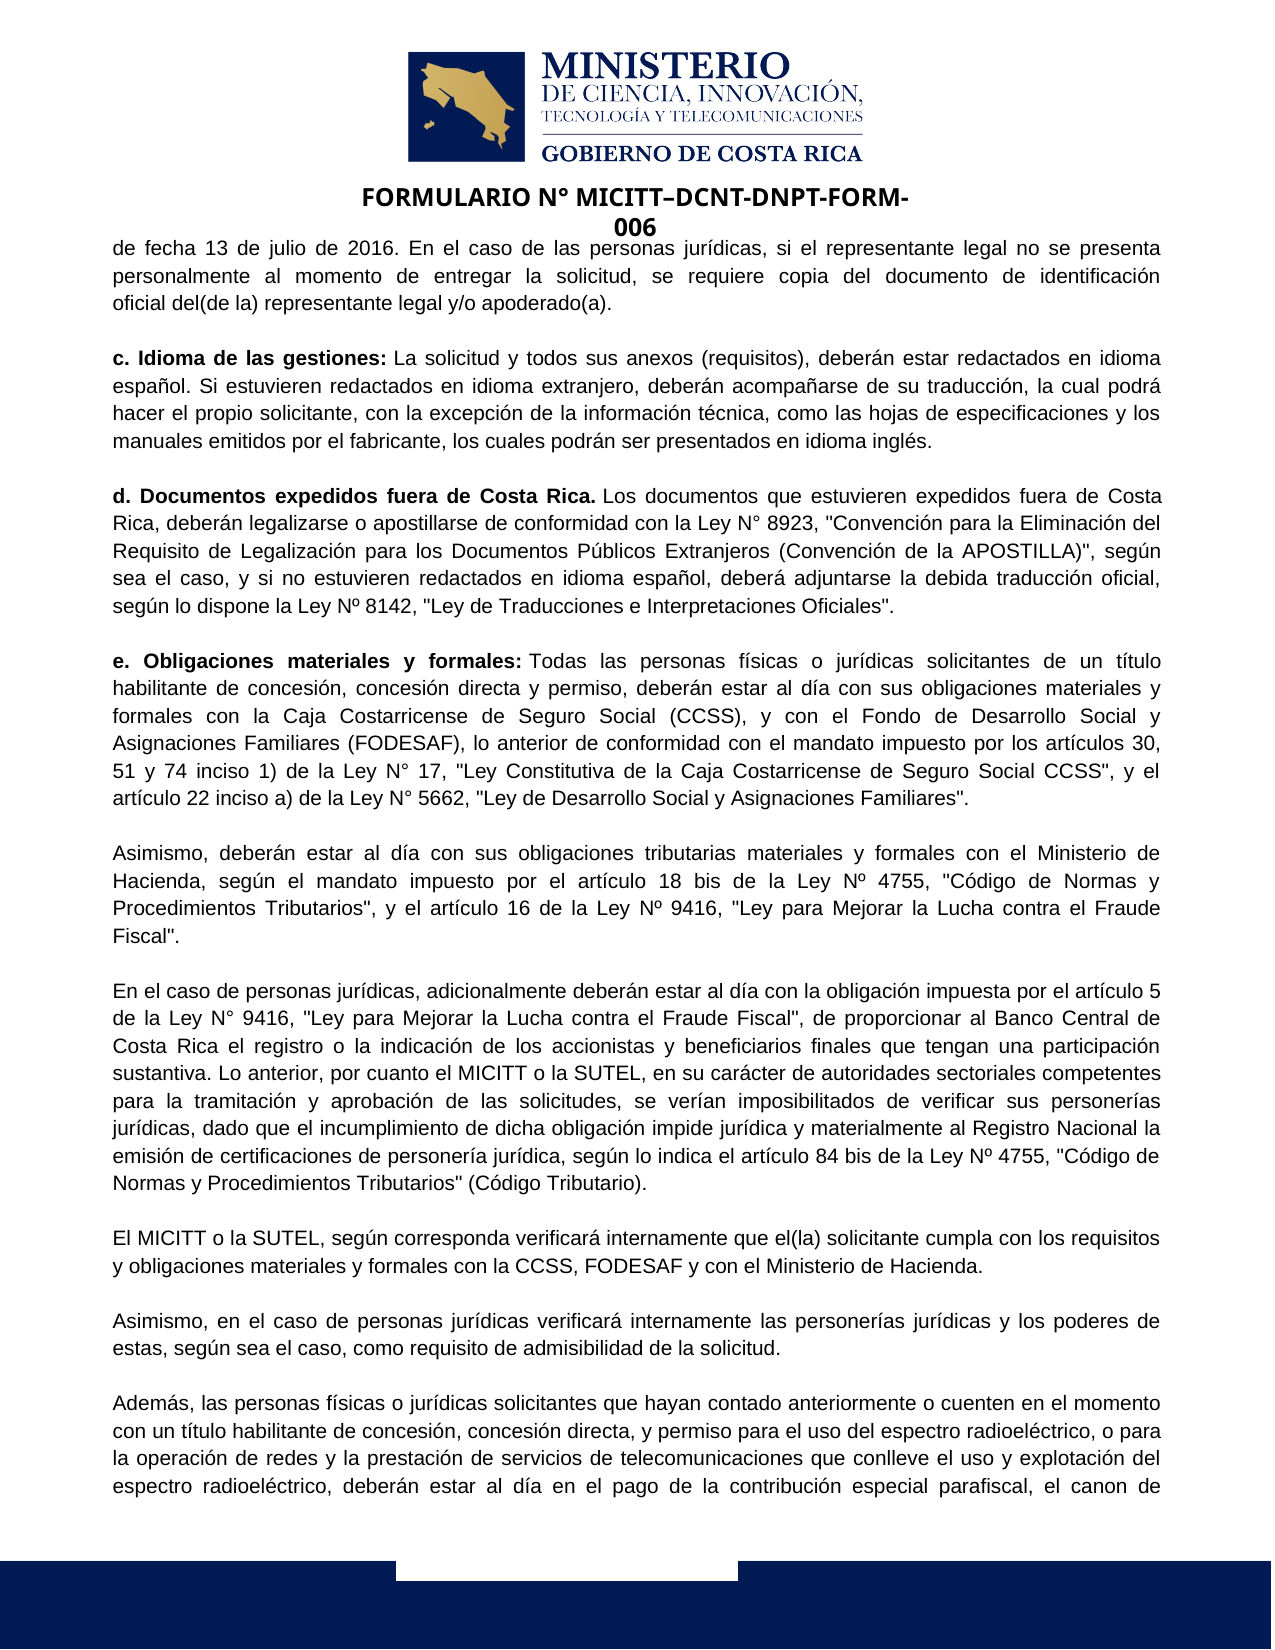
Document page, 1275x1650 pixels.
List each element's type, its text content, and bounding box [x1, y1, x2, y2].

text d. Documentos expedidos fuera de Costa Rica. Los documentos que estuvieren expedidos fuera de Costa Rica, deberán legalizarse o apostillarse de conformidad con la Ley N° 8923, "Convención para la Eliminación del Requisito de Legalización para los Documentos Públicos Extranjeros (Convención de la APOSTILLA)", según sea el caso, y si no estuvieren redactados en idioma español, deberá adjuntarse la debida traducción oficial, según lo dispone la Ley Nº 8142, "Ley de Traducciones e Interpretaciones Oficiales". [112, 484, 1162, 618]
text e. Obligaciones materiales y formales: Todas las personas físicas o jurídicas solicitantes de un título habilitante de concesión, concesión directa y permiso, deberán estar al día con sus obligaciones materiales y formales con la Caja Costarricense de Seguro Social (CCSS), y con el Fondo de Desarrollo Social y Asignaciones Familiares (FODESAF), lo anterior de conformidad con el mandato impuesto por los artículos 30, 51 y 74 inciso 1) de la Ley N° 17, "Ley Constitutiva de la Caja Costarricense de Seguro Social CCSS", y el artículo 22 inciso a) de la Ley N° 5662, "Ley de Desarrollo Social y Asignaciones Familiares". [112, 649, 1162, 810]
text c. Idioma de las gestiones: La solicitud y todos sus anexos (requisitos), deberán estar redactados en idioma español. Si estuvieren redactados en idioma extranjero, deberán acompañarse de su traducción, la cual podrá hacer el propio solicitante, con la excepción de la información técnica, como las hojas de especificaciones y los manuales emitidos por el fabricante, los cuales podrán ser presentados en idioma inglés. [112, 346, 1162, 453]
text Asimismo, en el caso de personas jurídicas verificará internamente las personerías jurídicas y los poderes de estas, según sea el caso, como requisito de admisibilidad de la solicitud. [112, 1309, 1162, 1360]
text de fecha 13 de julio de 2016. En el caso de las personas jurídicas, si el representante legal no se presenta personalmente al momento de entregar la solicitud, se requiere copia del documento de identificación oficial del(de la) representante legal y/o apoderado(a). [112, 236, 1162, 315]
text El MICITT o la SUTEL, según corresponda verificará internamente que el(la) solicitante cumpla con los requisitos y obligaciones materiales y formales con la CCSS, FODESAF y con el Ministerio de Hacienda. [112, 1226, 1162, 1278]
text Asimismo, deberán estar al día con sus obligaciones tributarias materiales y formales con el Ministerio de Hacienda, según el mandato impuesto por el artículo 18 bis de la Ley Nº 4755, "Código de Normas y Procedimientos Tributarios", y el artículo 16 de la Ley Nº 9416, "Ley para Mejorar la Lucha contra el Fraude Fiscal". [112, 841, 1162, 948]
text Además, las personas físicas o jurídicas solicitantes que hayan contado anteriormente o cuenten en el momento con un título habilitante de concesión, concesión directa, y permiso para el uso del espectro radioeléctrico, o para la operación de redes y la prestación de servicios de telecomunicaciones que conlleve el uso y explotación del espectro radioeléctrico, deberán estar al día en el pago de la contribución especial parafiscal, el canon de [112, 1391, 1162, 1498]
text En el caso de personas jurídicas, adicionalmente deberán estar al día con la obligación impuesta por el artículo 5 de la Ley N° 9416, "Ley para Mejorar la Lucha contra el Fraude Fiscal", de proporcionar al Banco Central de Costa Rica el registro o la indicación de los accionistas y beneficiarios finales que tengan una participación sustantiva. Lo anterior, por cuanto el MICITT o la SUTEL, en su carácter de autoridades sectoriales competentes para la tramitación y aprobación de las solicitudes, se verían imposibilitados de verificar sus personerías jurídicas, dado que el incumplimiento de dicha obligación impide jurídica y materialmente al Registro Nacional la emisión de certificaciones de personería jurídica, según lo indica el artículo 84 bis de la Ley Nº 4755, "Código de Normas y Procedimientos Tributarios" (Código Tributario). [112, 979, 1162, 1195]
